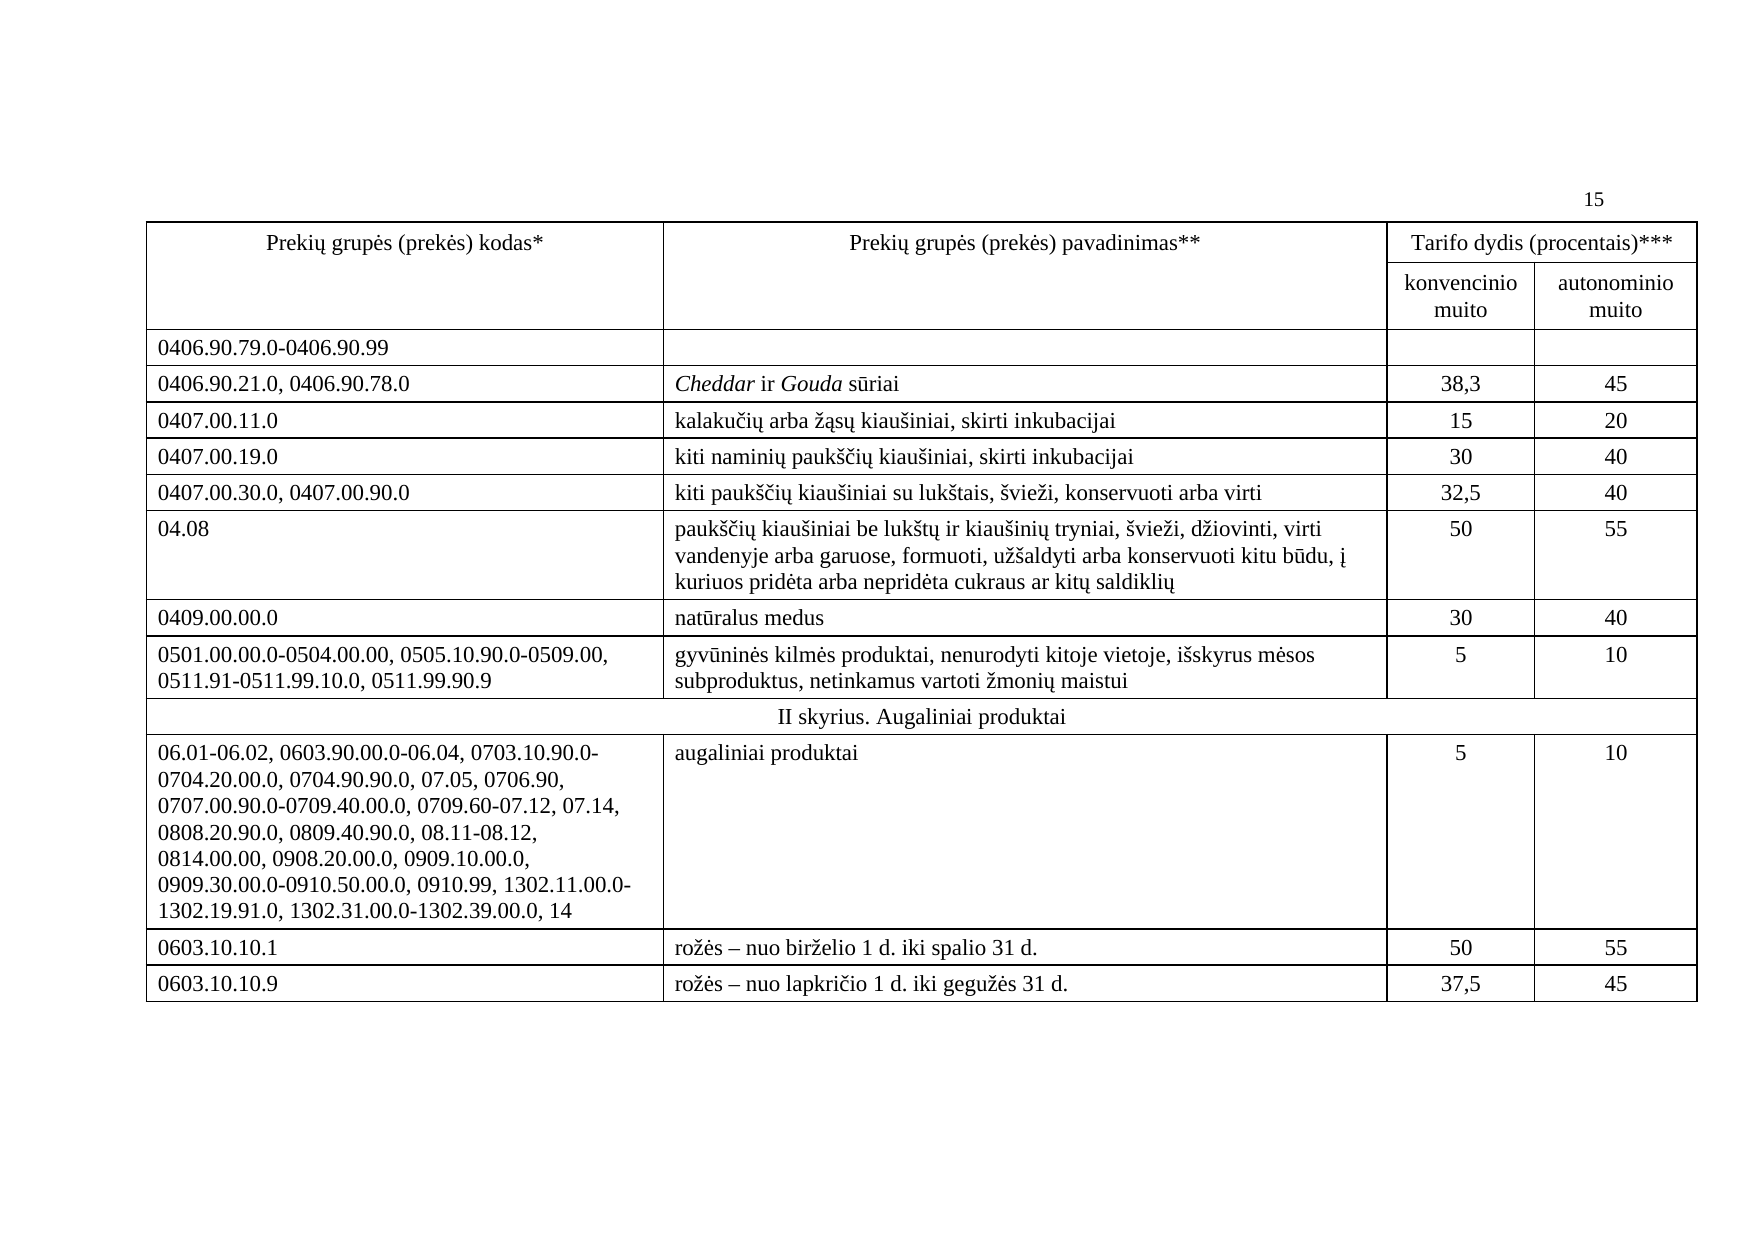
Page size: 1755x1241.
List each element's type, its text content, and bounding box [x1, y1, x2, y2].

table_cell 0603.10.10.9 [147, 966, 663, 1001]
table_cell kalakučių arba žąsų kiaušiniai, skirti inkubacijai [664, 403, 1386, 437]
table_cell 40 [1535, 475, 1696, 510]
table_cell 0407.00.30.0, 0407.00.90.0 [147, 475, 663, 510]
table_cell 40 [1535, 600, 1696, 635]
table_cell rožės – nuo lapkričio 1 d. iki gegužės 31 d. [664, 966, 1386, 1001]
table_cell rožės – nuo birželio 1 d. iki spalio 31 d. [664, 930, 1386, 964]
table_cell 50 [1388, 511, 1534, 599]
table_cell 32,5 [1388, 475, 1534, 510]
table_header Tarifo dydis (procentais)*** [1388, 223, 1696, 262]
table_cell 0407.00.19.0 [147, 439, 663, 473]
table_cell 10 [1535, 637, 1696, 697]
table_cell 5 [1388, 637, 1534, 697]
table_cell 15 [1388, 403, 1534, 437]
table_cell II skyrius. Augaliniai produktai [147, 699, 1696, 734]
table_cell 5 [1388, 735, 1534, 928]
table_cell 37,5 [1388, 966, 1534, 1001]
table_cell 50 [1388, 930, 1534, 964]
table_cell 30 [1388, 600, 1534, 635]
table_cell paukščių kiaušiniai be lukštų ir kiaušinių tryniai, švieži, džiovinti, virti vandenyje arba garuose, formuoti, užšaldyti arba konservuoti kitu būdu, į kuriuos pridėta arba nepridėta cukraus ar kitų saldiklių [664, 511, 1386, 599]
table_cell autonominio muito [1535, 263, 1696, 328]
table_cell [1535, 330, 1696, 365]
table_cell 45 [1535, 966, 1696, 1001]
table_cell 55 [1535, 511, 1696, 599]
table_cell gyvūninės kilmės produktai, nenurodyti kitoje vietoje, išskyrus mėsos subproduktus, netinkamus vartoti žmonių maistui [664, 637, 1386, 697]
table_cell Cheddar ir Gouda sūriai [664, 366, 1386, 401]
table_cell 0407.00.11.0 [147, 403, 663, 437]
table_cell [664, 330, 1386, 365]
table_cell 10 [1535, 735, 1696, 928]
table_cell kiti paukščių kiaušiniai su lukštais, švieži, konservuoti arba virti [664, 475, 1386, 510]
table_cell 30 [1388, 439, 1534, 473]
table_cell 20 [1535, 403, 1696, 437]
table_cell 0501.00.00.0-0504.00.00, 0505.10.90.0-0509.00, 0511.91-0511.99.10.0, 0511.99.90.9 [147, 637, 663, 697]
table_cell 0406.90.79.0-0406.90.99 [147, 330, 663, 365]
table_cell konvencinio muito [1388, 263, 1534, 328]
table_cell 0406.90.21.0, 0406.90.78.0 [147, 366, 663, 401]
table_cell 45 [1535, 366, 1696, 401]
table_cell 0409.00.00.0 [147, 600, 663, 635]
table_cell 40 [1535, 439, 1696, 473]
table_header Prekių grupės (prekės) pavadinimas** [664, 223, 1386, 328]
table_cell natūralus medus [664, 600, 1386, 635]
table_cell augaliniai produktai [664, 735, 1386, 928]
table_cell 06.01-06.02, 0603.90.00.0-06.04, 0703.10.90.0-0704.20.00.0, 0704.90.90.0, 07.05, 0706.90, 0707.00.90.0-0709.40.00.0, 0709.60-07.12, 07.14, 0808.20.90.0, 0809.40.90.0, 08.11-08.12, 0814.00.00, 0908.20.00.0, 0909.10.00.0, 0909.30.00.0-0910.50.00.0, 0910.99, 1302.11.00.0-1302.19.91.0, 1302.31.00.0-1302.39.00.0, 14 [147, 735, 663, 928]
table_cell 55 [1535, 930, 1696, 964]
table_cell kiti naminių paukščių kiaušiniai, skirti inkubacijai [664, 439, 1386, 473]
table_cell 04.08 [147, 511, 663, 599]
table_cell 0603.10.10.1 [147, 930, 663, 964]
table_cell 38,3 [1388, 366, 1534, 401]
table_header Prekių grupės (prekės) kodas* [147, 223, 663, 328]
table_cell [1388, 330, 1534, 365]
